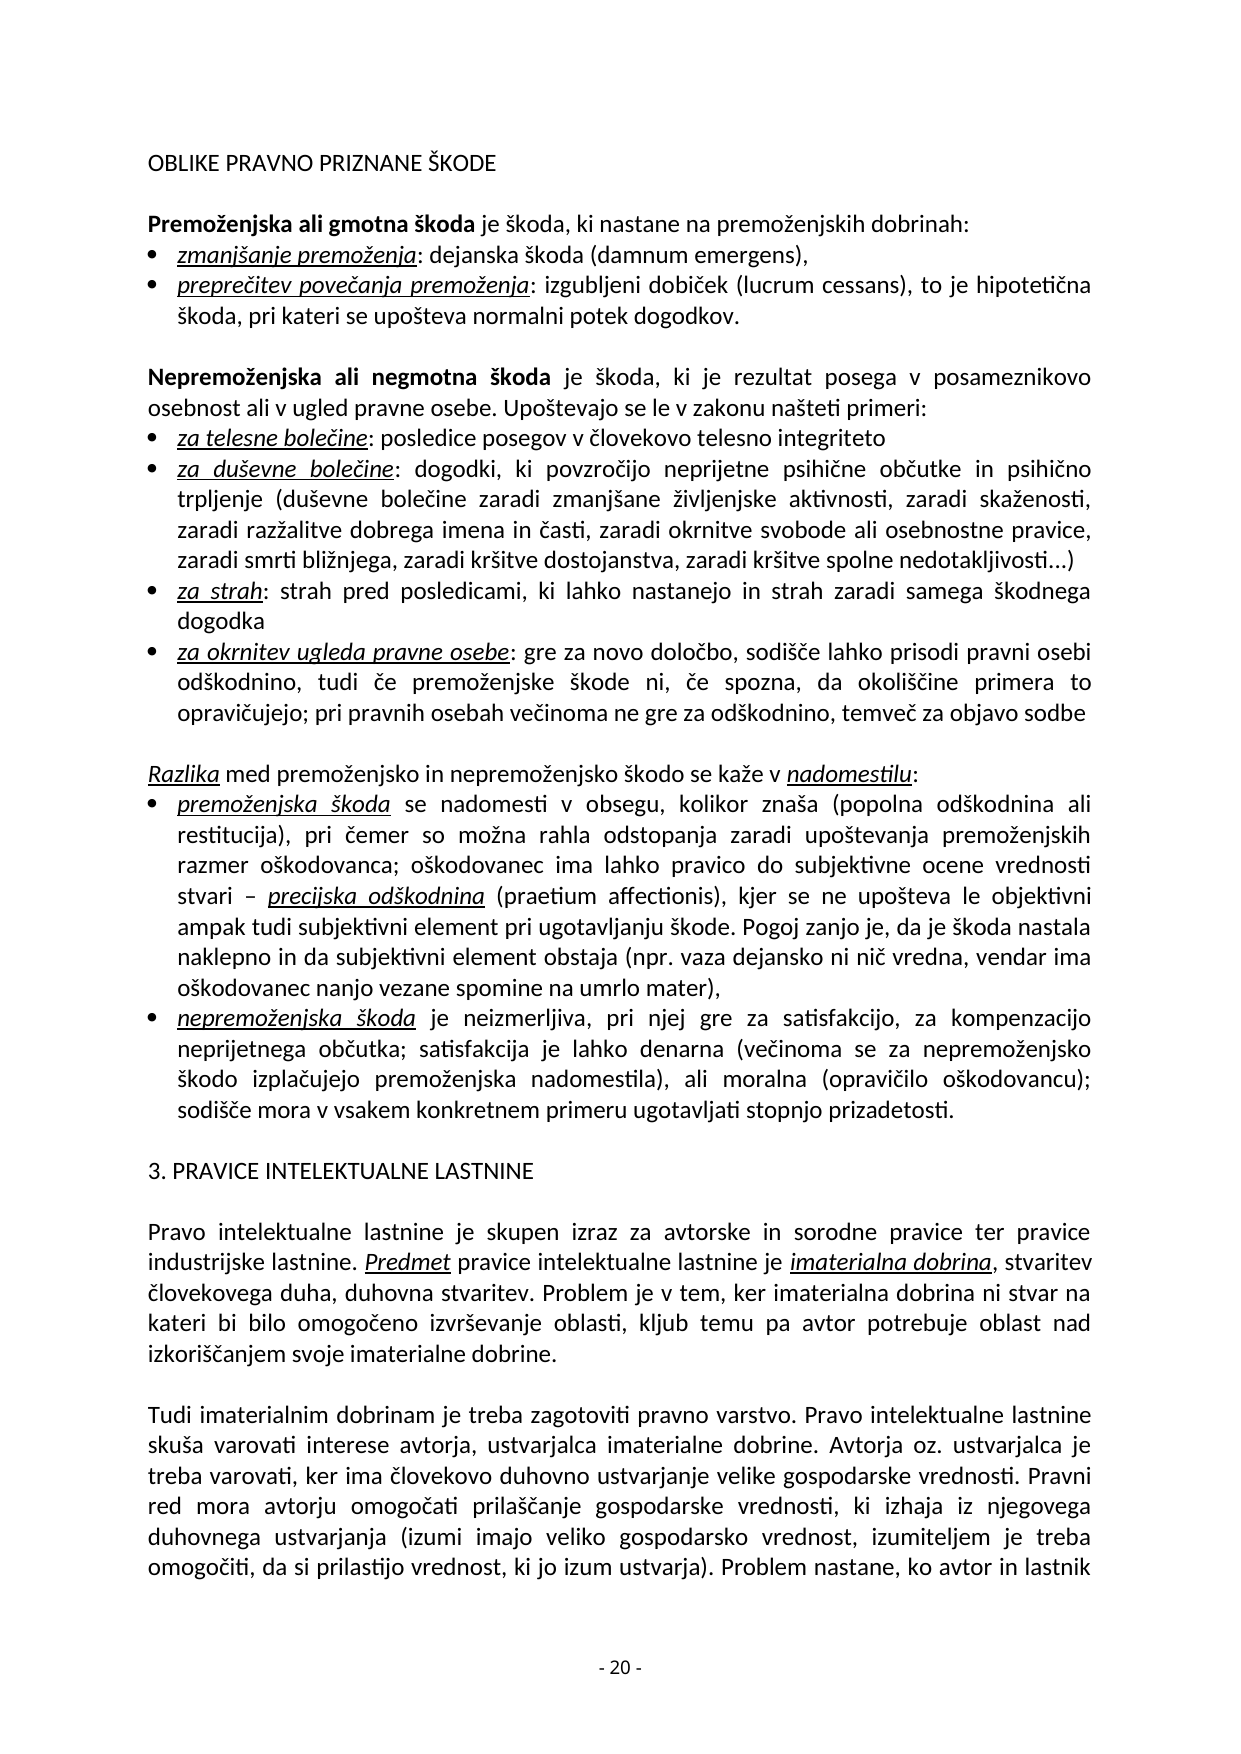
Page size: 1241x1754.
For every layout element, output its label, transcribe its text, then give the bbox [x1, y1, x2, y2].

text 3. PRAVICE INTELEKTUALNE LASTNINE [148, 1155, 1093, 1185]
list premoženjska škoda se nadomesti v obsegu, kolikor znaša (popolna odškodnina ali restitucija), pri čemer so možna rahla odstopanja zaradi upoštevanja premoženjskih razmer oškodovanca; oškodovanec ima lahko pravico do subjektivne ocene vrednosti stvari – precijska odškodnina (praetium affectionis), kjer se ne upošteva le objektivni ampak tudi subjektivni element pri ugotavljanju škode. Pogoj zanjo je, da je škoda nastala naklepno in da subjektivni element obstaja (npr. vaza dejansko ni nič vredna, vendar ima oškodovanec nanjo vezane spomine na umrlo mater), [148, 788, 1093, 1002]
list preprečitev povečanja premoženja: izgubljeni dobiček (lucrum cessans), to je hipotetična škoda, pri kateri se upošteva normalni potek dogodkov. [148, 270, 1093, 331]
list za okrnitev ugleda pravne osebe: gre za novo določbo, sodišče lahko prisodi pravni osebi odškodnino, tudi če premoženjske škode ni, če spozna, da okoliščine primera to opravičujejo; pri pravnih osebah večinoma ne gre za odškodnino, temveč za objavo sodbe [148, 636, 1093, 727]
text OBLIKE PRAVNO PRIZNANE ŠKODE [148, 148, 1093, 178]
list nepremoženjska škoda je neizmerljiva, pri njej gre za satisfakcijo, za kompenzacijo neprijetnega občutka; satisfakcija je lahko denarna (večinoma se za nepremoženjsko škodo izplačujejo premoženjska nadomestila), ali moralna (opravičilo oškodovancu); sodišče mora v vsakem konkretnem primeru ugotavljati stopnjo prizadetosti. [148, 1002, 1093, 1124]
list za telesne bolečine: posledice posegov v človekovo telesno integriteto [148, 422, 1093, 453]
list zmanjšanje premoženja: dejanska škoda (damnum emergens), [148, 239, 1093, 270]
list za strah: strah pred posledicami, ki lahko nastanejo in strah zaradi samega škodnega dogodka [148, 575, 1093, 636]
text Premoženjska ali gmotna škoda je škoda, ki nastane na premoženjskih dobrinah: [148, 209, 1093, 239]
list za duševne bolečine: dogodki, ki povzročijo neprijetne psihične občutke in psihično trpljenje (duševne bolečine zaradi zmanjšane življenjske aktivnosti, zaradi skaženosti, zaradi razžalitve dobrega imena in časti, zaradi okrnitve svobode ali osebnostne pravice, zaradi smrti bližnjega, zaradi kršitve dostojanstva, zaradi kršitve spolne nedotakljivosti...) [148, 453, 1093, 575]
text Pravo intelektualne lastnine je skupen izraz za avtorske in sorodne pravice ter pravice industrijske lastnine. Predmet pravice intelektualne lastnine je imaterialna dobrina, stvaritev človekovega duha, duhovna stvaritev. Problem je v tem, ker imaterialna dobrina ni stvar na kateri bi bilo omogočeno izvrševanje oblasti, kljub temu pa avtor potrebuje oblast nad izkoriščanjem svoje imaterialne dobrine. [148, 1216, 1093, 1368]
text Razlika med premoženjsko in nepremoženjsko škodo se kaže v nadomestilu: [148, 758, 1093, 788]
text Nepremoženjska ali negmotna škoda je škoda, ki je rezultat posega v posameznikovo osebnost ali v ugled pravne osebe. Upoštevajo se le v zakonu našteti primeri: [148, 361, 1093, 422]
text Tudi imaterialnim dobrinam je treba zagotoviti pravno varstvo. Pravo intelektualne lastnine skuša varovati interese avtorja, ustvarjalca imaterialne dobrine. Avtorja oz. ustvarjalca je treba varovati, ker ima človekovo duhovno ustvarjanje velike gospodarske vrednosti. Pravni red mora avtorju omogočati prilaščanje gospodarske vrednosti, ki izhaja iz njegovega duhovnega ustvarjanja (izumi imajo veliko gospodarsko vrednost, izumiteljem je treba omogočiti, da si prilastijo vrednost, ki jo izum ustvarja). Problem nastane, ko avtor in lastnik [148, 1399, 1093, 1582]
